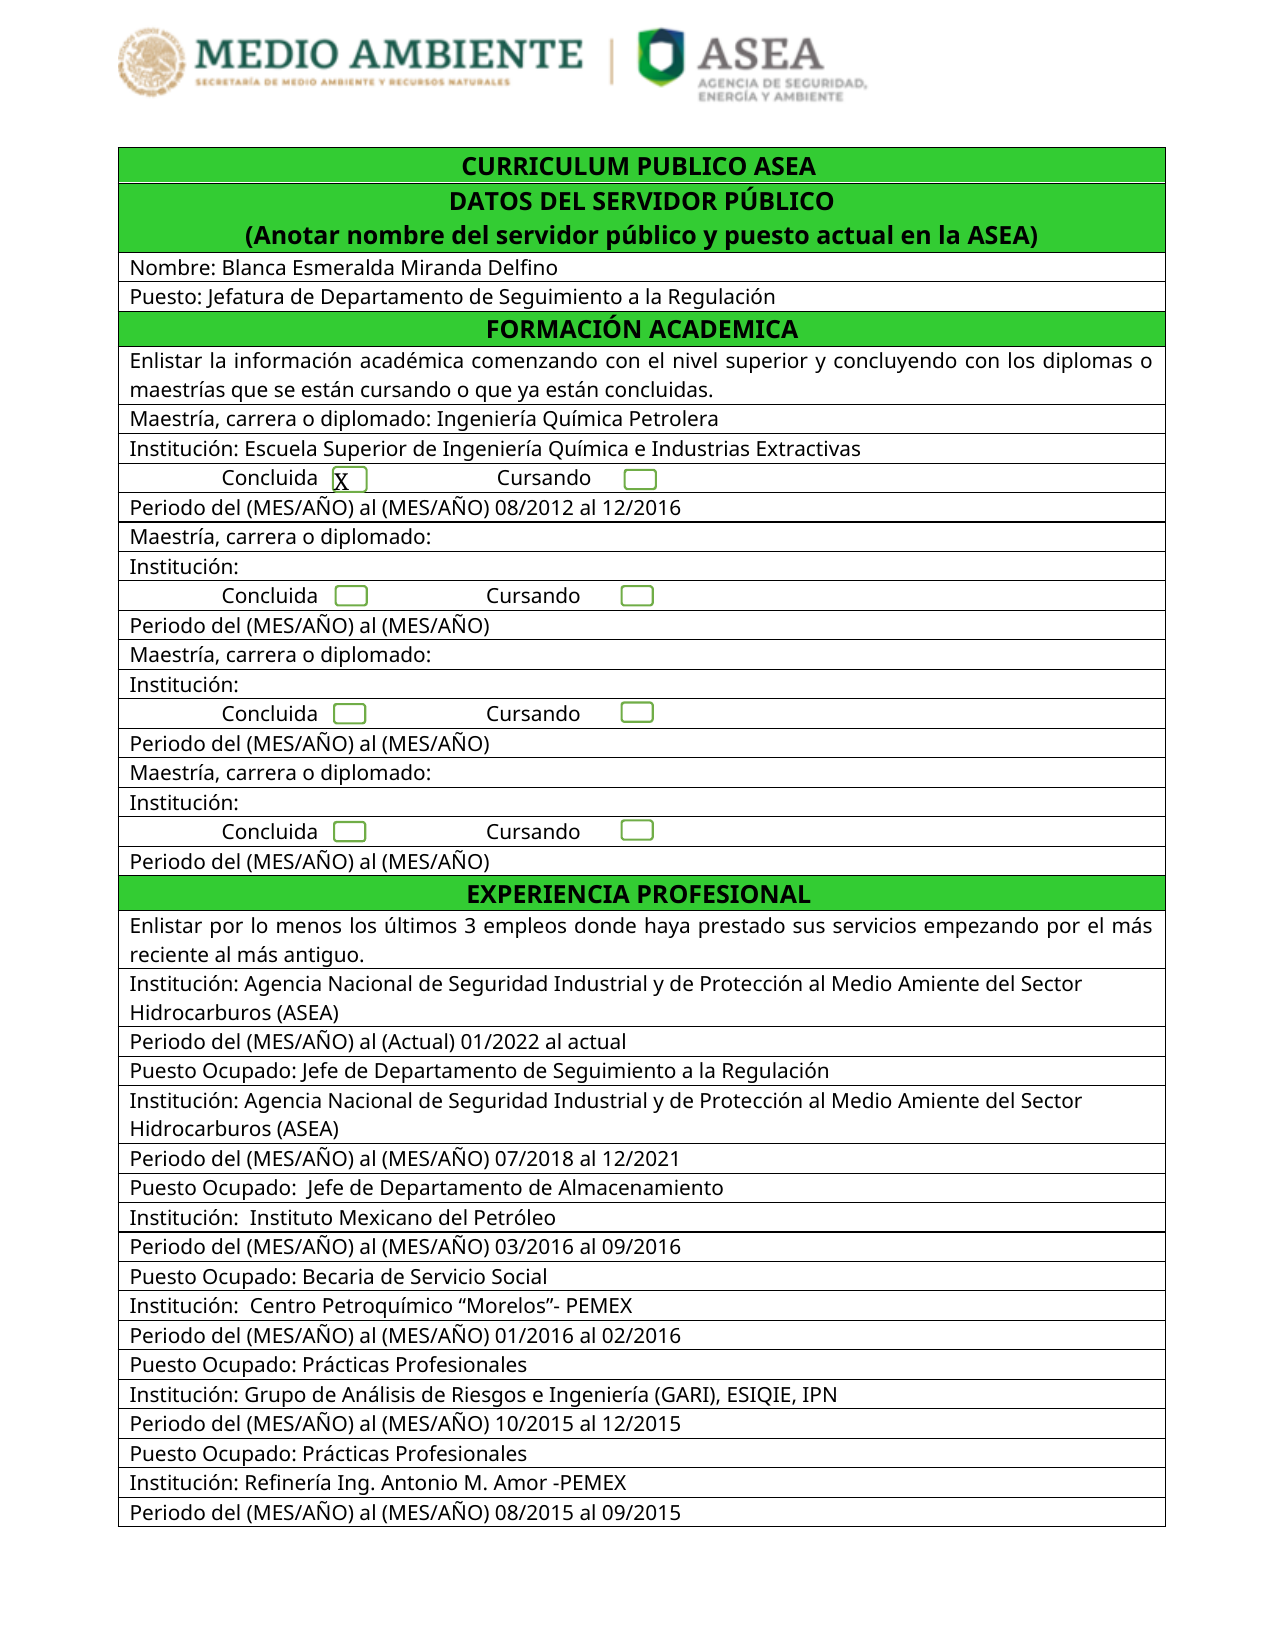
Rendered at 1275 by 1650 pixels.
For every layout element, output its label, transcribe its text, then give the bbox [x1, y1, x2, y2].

table_cell Institución: Agencia Nacional de Seguridad Industrial y de Protección al Medio Amiente del Sector Hidrocarburos (ASEA) [119, 1086, 1165, 1143]
table_cell Puesto Ocupado: Prácticas Profesionales [119, 1439, 1165, 1467]
table_cell Enlistar la información académica comenzando con el nivel superior y concluyendo con los diplomas o maestrías que se están cursando o que ya están concluidas. [119, 347, 1165, 403]
table_cell Concluida Cursando [119, 817, 1165, 846]
table_cell Concluida Cursando [119, 464, 1165, 492]
table_cell Institución: Agencia Nacional de Seguridad Industrial y de Protección al Medio Amiente del Sector Hidrocarburos (ASEA) [119, 969, 1165, 1026]
table_cell Periodo del (MES/AÑO) al (MES/AÑO) [119, 847, 1165, 875]
table_cell Enlistar por lo menos los últimos 3 empleos donde haya prestado sus servicios empezando por el más reciente al más antiguo. [119, 911, 1165, 968]
table_cell Institución: [119, 670, 1165, 698]
table_cell Puesto Ocupado: Becaria de Servicio Social [119, 1262, 1165, 1290]
table_cell Institución: Refinería Ing. Antonio M. Amor -PEMEX [119, 1468, 1165, 1497]
table_cell Periodo del (MES/AÑO) al (MES/AÑO) 08/2012 al 12/2016 [119, 493, 1165, 521]
table_cell Institución: Grupo de Análisis de Riesgos e Ingeniería (GARI), ESIQIE, IPN [119, 1380, 1165, 1408]
table_cell Maestría, carrera o diplomado: [119, 758, 1165, 787]
table_cell Periodo del (MES/AÑO) al (MES/AÑO) 01/2016 al 02/2016 [119, 1321, 1165, 1349]
table_cell Periodo del (MES/AÑO) al (MES/AÑO) 03/2016 al 09/2016 [119, 1233, 1165, 1261]
table_cell Maestría, carrera o diplomado: Ingeniería Química Petrolera [119, 405, 1165, 433]
table_cell Maestría, carrera o diplomado: [119, 523, 1165, 551]
table_cell Institución: Centro Petroquímico “Morelos”- PEMEX [119, 1291, 1165, 1320]
table_cell Institución: Escuela Superior de Ingeniería Química e Industrias Extractivas [119, 434, 1165, 462]
table_cell Institución: [119, 788, 1165, 816]
table_cell Institución: Instituto Mexicano del Petróleo [119, 1203, 1165, 1231]
table_cell Puesto: Jefatura de Departamento de Seguimiento a la Regulación [119, 282, 1165, 311]
table_cell DATOS DEL SERVIDOR PÚBLICO (Anotar nombre del servidor público y puesto actual en la ASEA) [119, 184, 1165, 252]
table_cell EXPERIENCIA PROFESIONAL [119, 876, 1165, 910]
table_cell Periodo del (MES/AÑO) al (MES/AÑO) 08/2015 al 09/2015 [119, 1498, 1165, 1526]
table_cell Puesto Ocupado: Jefe de Departamento de Almacenamiento [119, 1174, 1165, 1202]
table_cell Concluida Cursando [119, 699, 1165, 728]
table_cell Nombre: Blanca Esmeralda Miranda Delfino [119, 253, 1165, 281]
table_cell Puesto Ocupado: Jefe de Departamento de Seguimiento a la Regulación [119, 1057, 1165, 1085]
table_cell Institución: [119, 552, 1165, 580]
table_header CURRICULUM PUBLICO ASEA [119, 148, 1165, 182]
table_cell Periodo del (MES/AÑO) al (MES/AÑO) 07/2018 al 12/2021 [119, 1144, 1165, 1172]
table_cell FORMACIÓN ACADEMICA [119, 312, 1165, 346]
table_cell Puesto Ocupado: Prácticas Profesionales [119, 1350, 1165, 1379]
table_cell Maestría, carrera o diplomado: [119, 640, 1165, 669]
table_cell Periodo del (MES/AÑO) al (MES/AÑO) [119, 729, 1165, 757]
table_cell Concluida Cursando [119, 581, 1165, 610]
table_cell Periodo del (MES/AÑO) al (MES/AÑO) [119, 611, 1165, 639]
table_cell Periodo del (MES/AÑO) al (Actual) 01/2022 al actual [119, 1027, 1165, 1056]
table_cell Periodo del (MES/AÑO) al (MES/AÑO) 10/2015 al 12/2015 [119, 1409, 1165, 1438]
